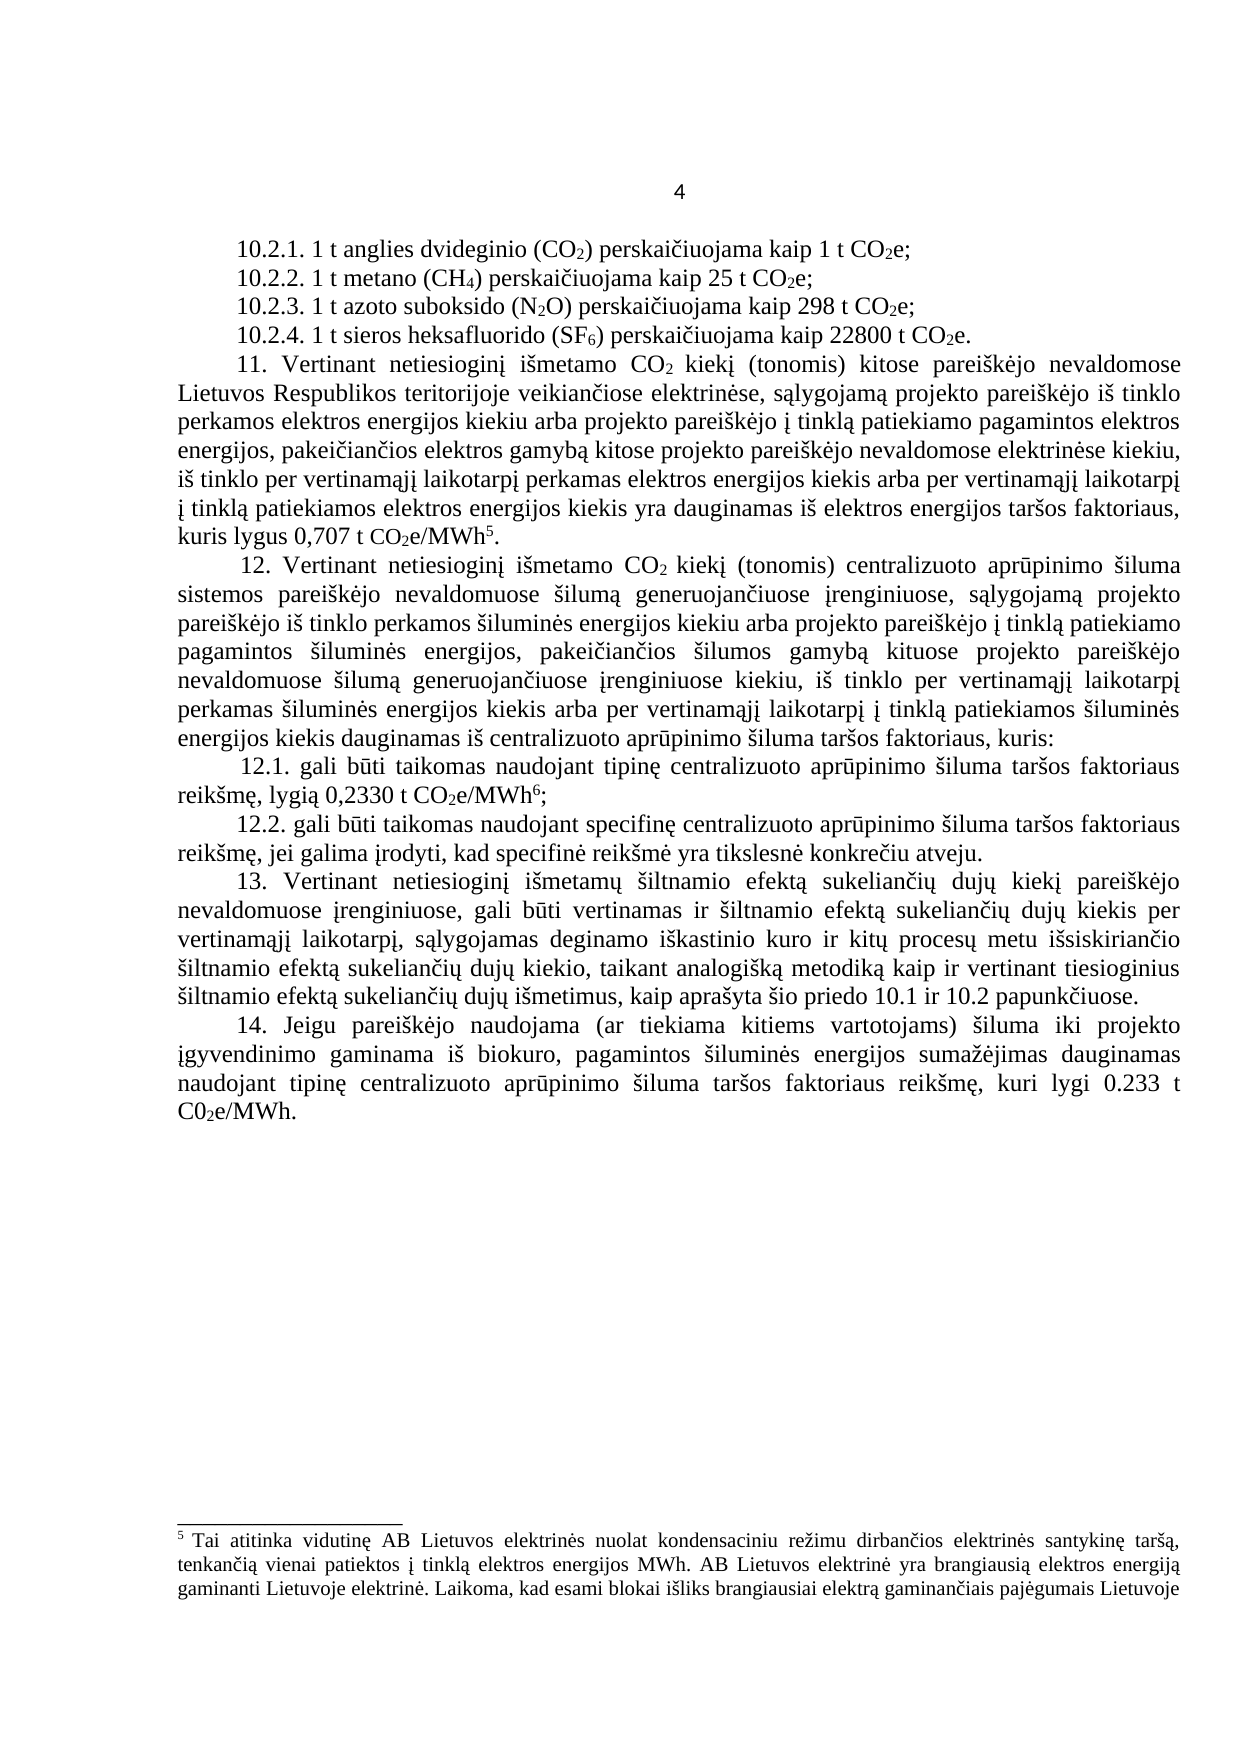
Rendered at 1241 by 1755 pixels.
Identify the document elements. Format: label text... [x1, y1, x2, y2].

text 5 Tai atitinka vidutinę AB Lietuvos elektrinės nuolat kondensaciniu režimu dirbančios elektrinės santykinę taršą, tenkančią vienai patiektos į tinklą elektros energijos MWh. AB Lietuvos elektrinė yra brangiausią elektros energiją gaminanti Lietuvoje elektrinė. Laikoma, kad esami blokai išliks brangiausiai elektrą gaminančiais pajėgumais Lietuvoje [177, 1528, 1181, 1600]
text 10.2.3. 1 t azoto suboksido (N2O) perskaičiuojama kaip 298 t CO2e; [177, 291, 1181, 320]
text __________________ [177, 1499, 1181, 1528]
text 11. Vertinant netiesioginį išmetamo CO2 kiekį (tonomis) kitose pareiškėjo nevaldomose Lietuvos Respublikos teritorijoje veikiančiose elektrinėse, sąlygojamą projekto pareiškėjo iš tinklo perkamos elektros energijos kiekiu arba projekto pareiškėjo į tinklą patiekiamo pagamintos elektros energijos, pakeičiančios elektros gamybą kitose projekto pareiškėjo nevaldomose elektrinėse kiekiu, iš tinklo per vertinamąjį laikotarpį perkamas elektros energijos kiekis arba per vertinamąjį laikotarpį į tinklą patiekiamos elektros energijos kiekis yra dauginamas iš elektros energijos taršos faktoriaus, kuris lygus 0,707 t CO2e/MWh5. [177, 349, 1181, 550]
text 12.2. gali būti taikomas naudojant specifinę centralizuoto aprūpinimo šiluma taršos faktoriaus reikšmę, jei galima įrodyti, kad specifinė reikšmė yra tikslesnė konkrečiu atveju. [177, 809, 1181, 866]
text 13. Vertinant netiesioginį išmetamų šiltnamio efektą sukeliančių dujų kiekį pareiškėjo nevaldomuose įrenginiuose, gali būti vertinamas ir šiltnamio efektą sukeliančių dujų kiekis per vertinamąjį laikotarpį, sąlygojamas deginamo iškastinio kuro ir kitų procesų metu išsiskiriančio šiltnamio efektą sukeliančių dujų kiekio, taikant analogišką metodiką kaip ir vertinant tiesioginius šiltnamio efektą sukeliančių dujų išmetimus, kaip aprašyta šio priedo 10.1 ir 10.2 papunkčiuose. [177, 866, 1181, 1010]
text 14. Jeigu pareiškėjo naudojama (ar tiekiama kitiems vartotojams) šiluma iki projekto įgyvendinimo gaminama iš biokuro, pagamintos šiluminės energijos sumažėjimas dauginamas naudojant tipinę centralizuoto aprūpinimo šiluma taršos faktoriaus reikšmę, kuri lygi 0.233 t C02e/MWh. [177, 1010, 1181, 1125]
text 12.1. gali būti taikomas naudojant tipinę centralizuoto aprūpinimo šiluma taršos faktoriaus reikšmę, lygią 0,2330 t CO2e/MWh6; [177, 751, 1181, 809]
text 10.2.1. 1 t anglies dvideginio (CO2) perskaičiuojama kaip 1 t CO2e; [177, 234, 1181, 263]
text 12. Vertinant netiesioginį išmetamo CO2 kiekį (tonomis) centralizuoto aprūpinimo šiluma sistemos pareiškėjo nevaldomuose šilumą generuojančiuose įrenginiuose, sąlygojamą projekto pareiškėjo iš tinklo perkamos šiluminės energijos kiekiu arba projekto pareiškėjo į tinklą patiekiamo pagamintos šiluminės energijos, pakeičiančios šilumos gamybą kituose projekto pareiškėjo nevaldomuose šilumą generuojančiuose įrenginiuose kiekiu, iš tinklo per vertinamąjį laikotarpį perkamas šiluminės energijos kiekis arba per vertinamąjį laikotarpį į tinklą patiekiamos šiluminės energijos kiekis dauginamas iš centralizuoto aprūpinimo šiluma taršos faktoriaus, kuris: [177, 550, 1181, 751]
text 10.2.2. 1 t metano (CH4) perskaičiuojama kaip 25 t CO2e; [177, 263, 1181, 291]
text 10.2.4. 1 t sieros heksafluorido (SF6) perskaičiuojama kaip 22800 t CO2e. [177, 320, 1181, 349]
